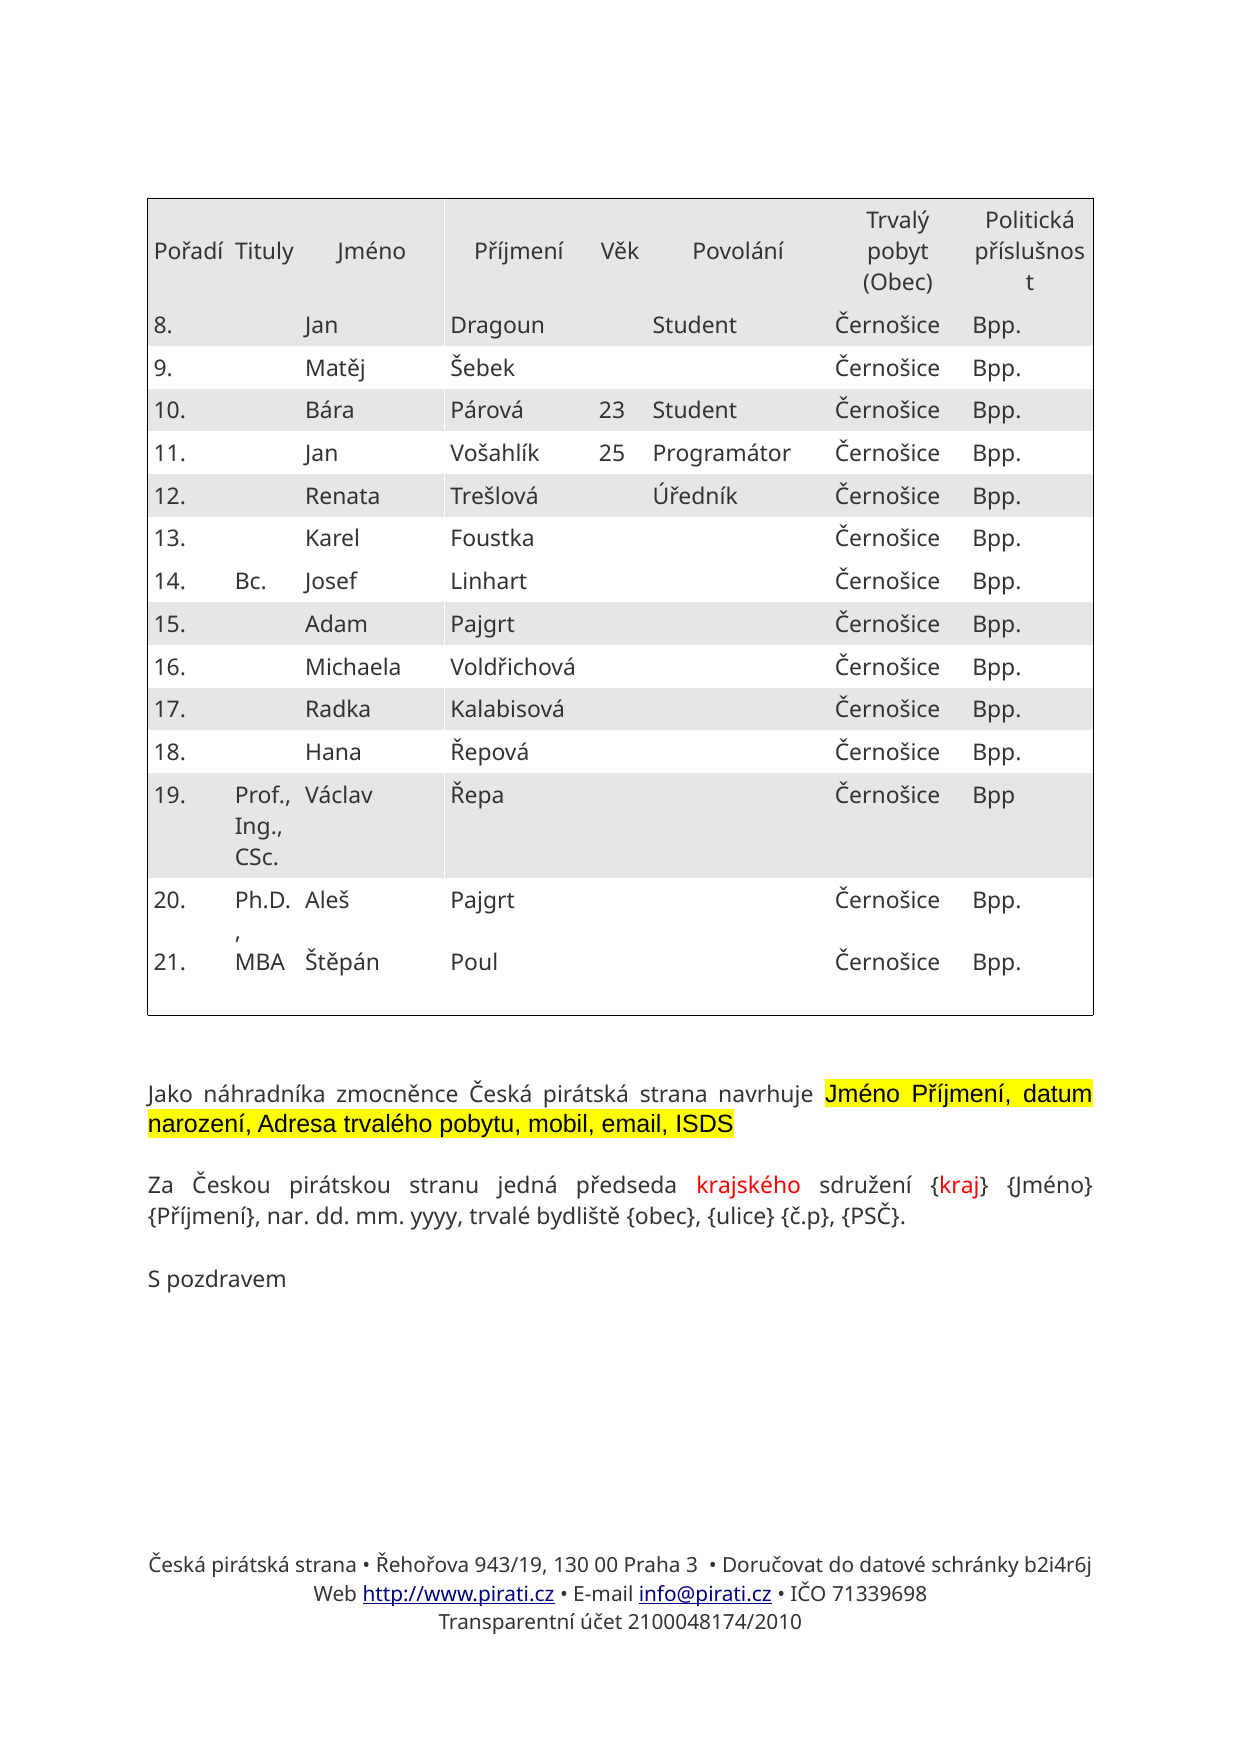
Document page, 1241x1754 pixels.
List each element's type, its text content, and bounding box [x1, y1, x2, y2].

table_cell Bpp. [966, 474, 1093, 517]
table_cell [593, 878, 647, 1014]
table_cell 9. [148, 346, 229, 388]
table_cell [647, 346, 829, 388]
table_cell [647, 645, 829, 687]
table_cell Adam [299, 602, 444, 645]
table_cell [229, 474, 299, 517]
table_cell [229, 431, 299, 474]
table_cell Černošice [829, 730, 966, 773]
table_cell Bpp. [966, 730, 1093, 773]
table_cell 19. [148, 773, 229, 878]
text Jako náhradníka zmocněnce Česká pirátská strana navrhuje Jméno Příjmení, datum narození, Adresa trvalého pobytu, mobil, email, ISDS [148, 1078, 1093, 1138]
table_cell [593, 346, 647, 388]
table_cell Radka [299, 688, 444, 730]
table_cell 13. [148, 517, 229, 559]
table_header Politická příslušnost [966, 199, 1093, 303]
table_cell Bpp. [966, 602, 1093, 645]
table_cell Pajgrt [445, 602, 593, 645]
table_cell Student [647, 389, 829, 431]
table_cell Bpp. [966, 431, 1093, 474]
table_cell 25 [593, 431, 647, 474]
text Za Českou pirátskou stranu jedná předseda krajského sdružení {kraj} {Jméno} {Příjmení}, nar. dd. mm. yyyy, trvalé bydliště {obec}, {ulice} {č.p}, {PSČ}. [148, 1169, 1093, 1231]
table_cell [647, 559, 829, 602]
table_cell Aleš Štěpán [299, 878, 444, 1014]
table_cell [593, 474, 647, 517]
table_cell Josef [299, 559, 444, 602]
table_cell [593, 517, 647, 559]
table_cell Trešlová [445, 474, 593, 517]
table_cell 11. [148, 431, 229, 474]
table_cell Úředník [647, 474, 829, 517]
table_cell Černošice [829, 773, 966, 878]
table_cell Student [647, 303, 829, 346]
table_cell [229, 303, 299, 346]
table_cell Bpp. [966, 559, 1093, 602]
table_header Pořadí [148, 199, 229, 303]
table_cell [229, 730, 299, 773]
table_cell [647, 878, 829, 1014]
table_cell [647, 602, 829, 645]
table_cell Bpp. [966, 517, 1093, 559]
table_cell [593, 730, 647, 773]
table_cell Linhart [445, 559, 593, 602]
table_cell Karel [299, 517, 444, 559]
table_cell Řepa [445, 773, 593, 878]
table_cell Bc. [229, 559, 299, 602]
table_cell Černošice [829, 303, 966, 346]
table_cell [593, 688, 647, 730]
table_cell Voldřichová [445, 645, 593, 687]
table_cell Černošice [829, 645, 966, 687]
table_cell Matěj [299, 346, 444, 388]
table_cell Párová [445, 389, 593, 431]
table_cell Řepová [445, 730, 593, 773]
table_cell [229, 517, 299, 559]
table_cell Vošahlík [445, 431, 593, 474]
table_cell Jan [299, 303, 444, 346]
table_cell Bpp. Bpp. [966, 878, 1093, 1014]
table_cell 15. [148, 602, 229, 645]
table_cell Černošice [829, 602, 966, 645]
table_cell [593, 303, 647, 346]
table_cell 16. [148, 645, 229, 687]
table_cell Černošice Černošice [829, 878, 966, 1014]
table_cell Bpp. [966, 389, 1093, 431]
table_cell Dragoun [445, 303, 593, 346]
table_cell [229, 389, 299, 431]
table_cell [647, 773, 829, 878]
table_cell [593, 773, 647, 878]
text S pozdravem [148, 1263, 1093, 1294]
table_cell Renata [299, 474, 444, 517]
table_cell [593, 602, 647, 645]
table_header Trvalý pobyt (Obec) [829, 199, 966, 303]
table_cell 18. [148, 730, 229, 773]
table_cell Prof., Ing., CSc. [229, 773, 299, 878]
table_cell Černošice [829, 688, 966, 730]
table_cell 8. [148, 303, 229, 346]
table_cell Hana [299, 730, 444, 773]
table_cell [593, 645, 647, 687]
table_cell Černošice [829, 559, 966, 602]
table_cell [593, 559, 647, 602]
table_cell [229, 688, 299, 730]
table_cell Černošice [829, 389, 966, 431]
table_header Příjmení [445, 199, 593, 303]
table_cell [647, 517, 829, 559]
table_cell [647, 688, 829, 730]
table_cell Bpp [966, 773, 1093, 878]
table_cell Černošice [829, 431, 966, 474]
table_cell Bpp. [966, 303, 1093, 346]
table_cell Bpp. [966, 346, 1093, 388]
table_cell 23 [593, 389, 647, 431]
table_cell 14. [148, 559, 229, 602]
table_header Tituly [229, 199, 299, 303]
table_cell [229, 346, 299, 388]
table_cell Černošice [829, 346, 966, 388]
table_header Povolání [647, 199, 829, 303]
table_cell [229, 645, 299, 687]
table_cell [229, 602, 299, 645]
table_cell Bára [299, 389, 444, 431]
table_cell [647, 730, 829, 773]
table_header Jméno [299, 199, 444, 303]
table_cell Bpp. [966, 688, 1093, 730]
table_cell 20. 21. [148, 878, 229, 1014]
table_cell Černošice [829, 474, 966, 517]
table_cell Jan [299, 431, 444, 474]
table_cell Černošice [829, 517, 966, 559]
table_cell Václav [299, 773, 444, 878]
table_cell Ph.D., MBA [229, 878, 299, 1014]
table_cell 12. [148, 474, 229, 517]
table_cell Šebek [445, 346, 593, 388]
table_cell Programátor [647, 431, 829, 474]
table_cell Foustka [445, 517, 593, 559]
table_cell Pajgrt Poul [445, 878, 593, 1014]
table_header Věk [593, 199, 647, 303]
table_cell 17. [148, 688, 229, 730]
table_cell Bpp. [966, 645, 1093, 687]
table_cell Michaela [299, 645, 444, 687]
table_cell Kalabisová [445, 688, 593, 730]
table_cell 10. [148, 389, 229, 431]
